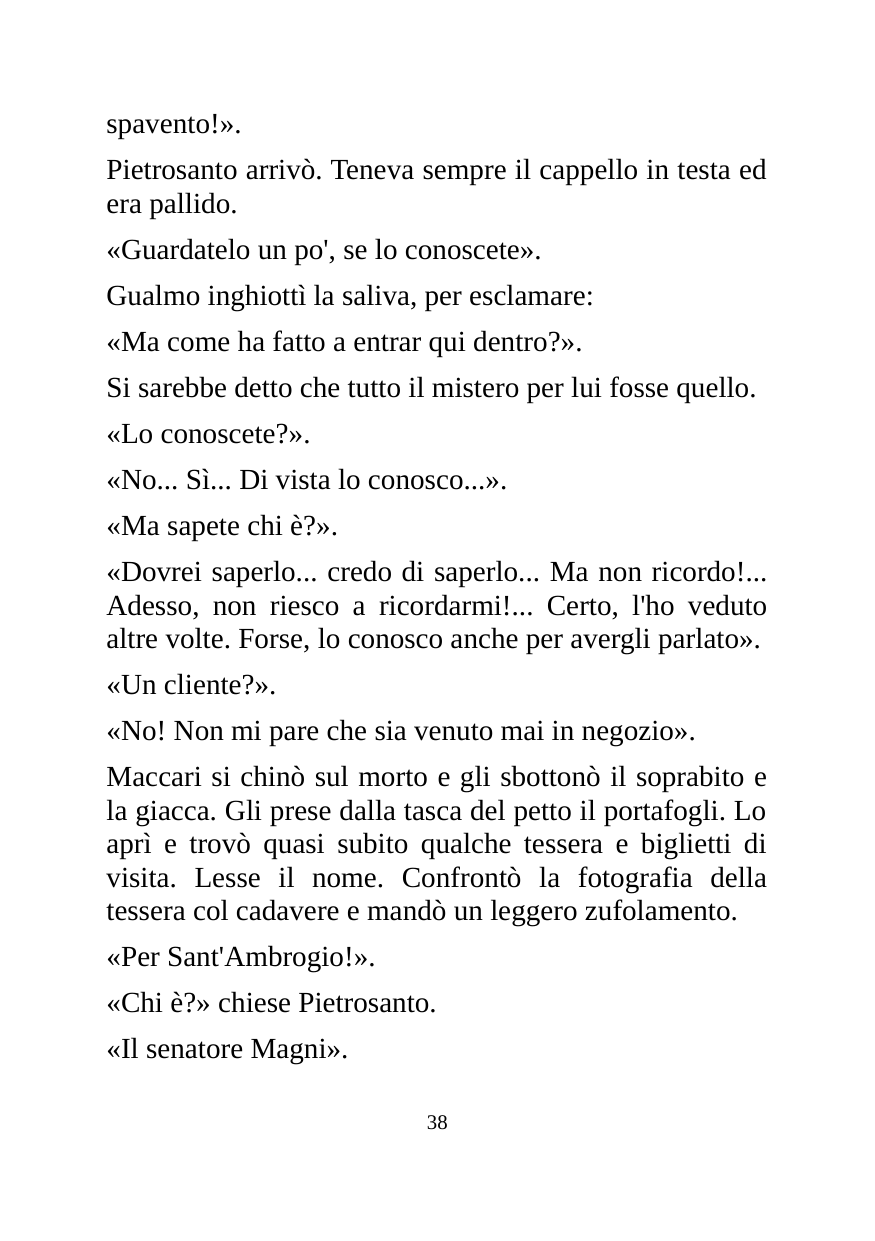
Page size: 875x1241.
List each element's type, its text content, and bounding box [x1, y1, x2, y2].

text «No! Non mi pare che sia venuto mai in negozio». [106, 713, 768, 747]
text «Il senatore Magni». [106, 1032, 768, 1065]
text Maccari si chinò sul morto e gli sbottonò il soprabito e la giacca. Gli prese dalla tasca del petto il portafogli. Lo aprì e trovò quasi subito qualche tessera e biglietti di visita. Lesse il nome. Confrontò la fotografia della tessera col cadavere e mandò un leggero zufolamento. [106, 759, 768, 927]
text Gualmo inghiottì la saliva, per esclamare: [106, 278, 768, 311]
text spavento!». [106, 106, 768, 140]
text «No... Sì... Di vista lo conosco...». [106, 462, 768, 496]
text «Ma sapete chi è?». [106, 508, 768, 542]
text Si sarebbe detto che tutto il mistero per lui fosse quello. [106, 370, 768, 403]
text «Un cliente?». [106, 667, 768, 701]
text «Dovrei saperlo... credo di saperlo... Ma non ricordo!... Adesso, non riesco a ricordarmi!... Certo, l'ho veduto altre volte. Forse, lo conosco anche per avergli parlato». [106, 554, 768, 655]
text Pietrosanto arrivò. Teneva sempre il cappello in testa ed era pallido. [106, 152, 768, 219]
text «Guardatelo un po', se lo conoscete». [106, 232, 768, 265]
text «Chi è?» chiese Pietrosanto. [106, 986, 768, 1019]
text «Per Sant'Ambrogio!». [106, 939, 768, 973]
text «Ma come ha fatto a entrar qui dentro?». [106, 324, 768, 357]
text «Lo conoscete?». [106, 416, 768, 449]
